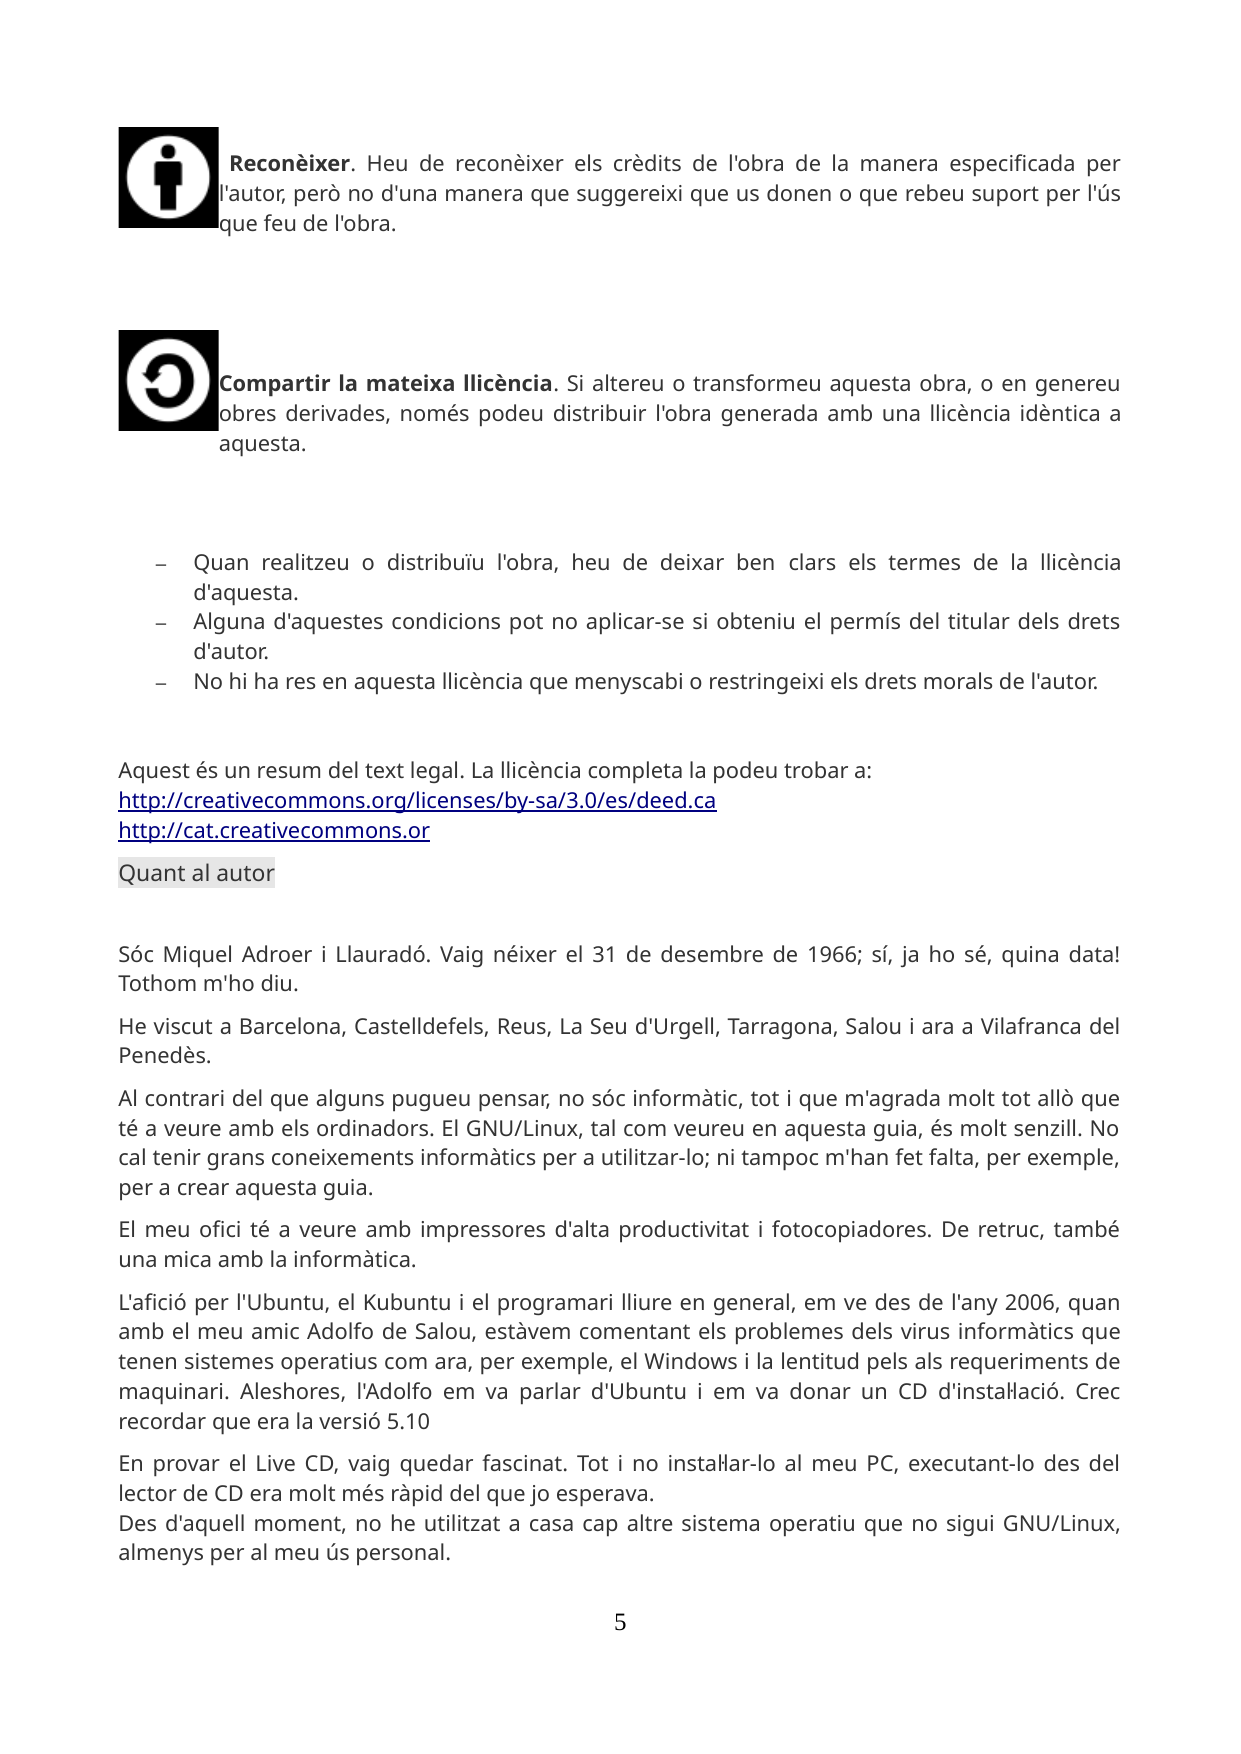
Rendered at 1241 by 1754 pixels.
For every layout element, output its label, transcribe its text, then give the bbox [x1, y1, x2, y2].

text En provar el Live CD, vaig quedar fascinat. Tot i no instal·lar-lo al meu PC, executant-lo des del lector de CD era molt més ràpid del que jo esperava. [118, 1448, 1122, 1507]
text Aquest és un resum del text legal. La llicència completa la podeu trobar a: [118, 755, 1122, 785]
text Reconèixer. Heu de reconèixer els crèdits de l'obra de la manera especificada per l'autor, però no d'una manera que suggereixi que us donen o que rebeu suport per l'ús que feu de l'obra. [118, 148, 1122, 237]
list Alguna d'aquestes condicions pot no aplicar-se si obteniu el permís del titular dels drets d'autor. [156, 606, 1122, 666]
text Al contrari del que alguns pugueu pensar, no sóc informàtic, tot i que m'agrada molt tot allò que té a veure amb els ordinadors. El GNU/Linux, tal com veureu en aquesta guia, és molt senzill. No cal tenir grans coneixements informàtics per a utilitzar-lo; ni tampoc m'han fet falta, per exemple, per a crear aquesta guia. [118, 1083, 1122, 1202]
text http://cat.creativecommons.or [118, 815, 1122, 844]
text Des d'aquell moment, no he utilitzat a casa cap altre sistema operatiu que no sigui GNU/Linux, almenys per al meu ús personal. [118, 1507, 1122, 1567]
text Quant al autor [118, 857, 1122, 888]
list No hi ha res en aquesta llicència que menyscabi o restringeixi els drets morals de l'autor. [156, 666, 1122, 696]
picture [118, 127, 219, 228]
text http://creativecommons.org/licenses/by-sa/3.0/es/deed.ca [118, 785, 1122, 815]
list Quan realitzeu o distribuïu l'obra, heu de deixar ben clars els termes de la llicència d'aquesta. [156, 547, 1122, 606]
text Compartir la mateixa llicència. Si altereu o transformeu aquesta obra, o en genereu obres derivades, només podeu distribuir l'obra generada amb una llicència idèntica a aquesta. [118, 368, 1122, 457]
text L'afició per l'Ubuntu, el Kubuntu i el programari lliure en general, em ve des de l'any 2006, quan amb el meu amic Adolfo de Salou, estàvem comentant els problemes dels virus informàtics que tenen sistemes operatius com ara, per exemple, el Windows i la lentitud pels als requeriments de maquinari. Aleshores, l'Adolfo em va parlar d'Ubuntu i em va donar un CD d'instal·lació. Crec recordar que era la versió 5.10 [118, 1286, 1122, 1435]
text Sóc Miquel Adroer i Llauradó. Vaig néixer el 31 de desembre de 1966; sí, ja ho sé, quina data! Tothom m'ho diu. [118, 938, 1122, 998]
picture [118, 330, 219, 431]
text He viscut a Barcelona, Castelldefels, Reus, La Seu d'Urgell, Tarragona, Salou i ara a Vilafranca del Penedès. [118, 1011, 1122, 1070]
text El meu ofici té a veure amb impressores d'alta productivitat i fotocopiadores. De retruc, també una mica amb la informàtica. [118, 1214, 1122, 1274]
